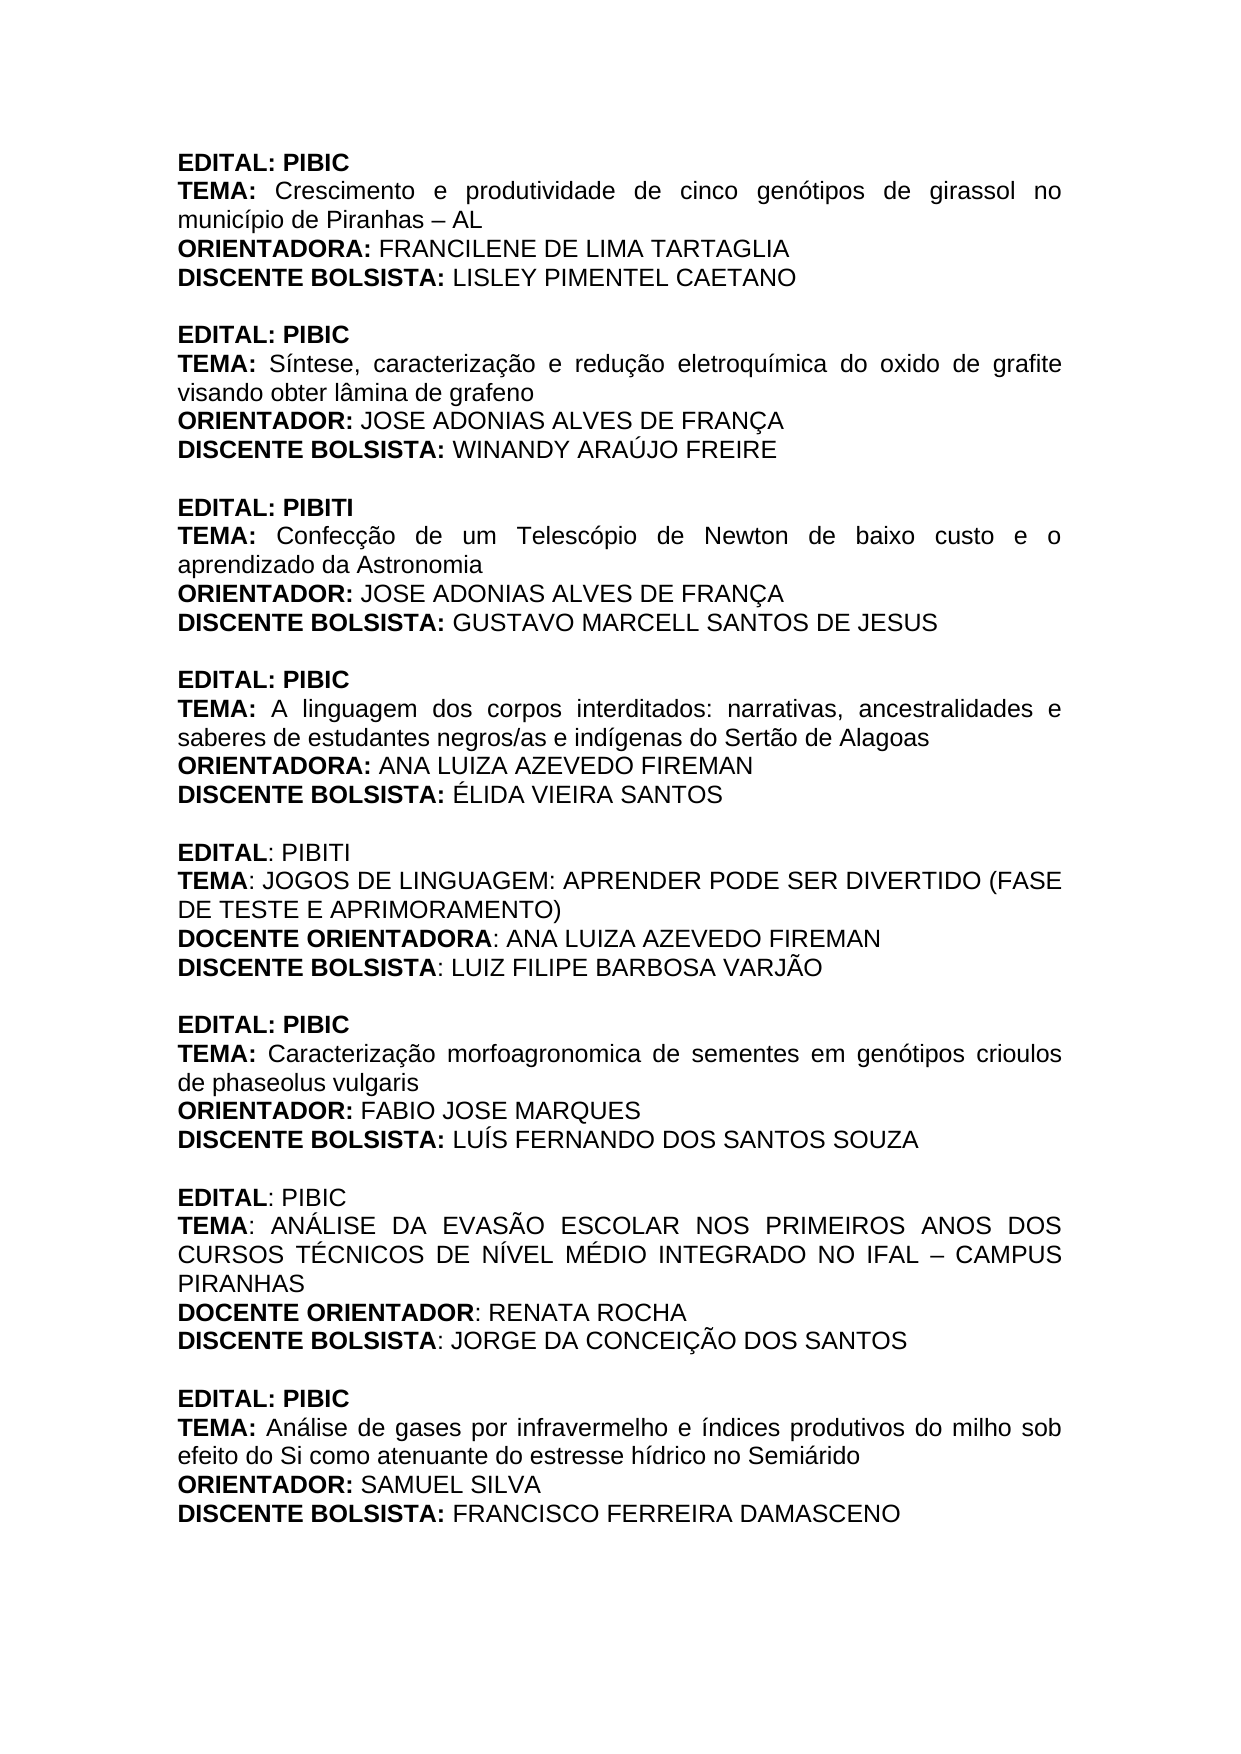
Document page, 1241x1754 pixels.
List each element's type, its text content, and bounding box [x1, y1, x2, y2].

text EDITAL: PIBIC [177, 1183, 1063, 1211]
text ORIENTADOR: JOSE ADONIAS ALVES DE FRANÇA [177, 406, 1063, 435]
text TEMA: Análise de gases por infravermelho e índices produtivos do milho sob efeito do Si como atenuante do estresse hídrico no Semiárido [177, 1413, 1063, 1470]
text TEMA: A linguagem dos corpos interditados: narrativas, ancestralidades e saberes de estudantes negros/as e indígenas do Sertão de Alagoas [177, 694, 1063, 751]
text DISCENTE BOLSISTA: WINANDY ARAÚJO FREIRE [177, 435, 1063, 464]
text DISCENTE BOLSISTA: LUÍS FERNANDO DOS SANTOS SOUZA [177, 1125, 1063, 1154]
text DISCENTE BOLSISTA: LISLEY PIMENTEL CAETANO [177, 263, 1063, 291]
text TEMA: Crescimento e produtividade de cinco genótipos de girassol no município de Piranhas – AL [177, 176, 1063, 234]
text DISCENTE BOLSISTA: LUIZ FILIPE BARBOSA VARJÃO [177, 953, 1063, 981]
text DISCENTE BOLSISTA: ÉLIDA VIEIRA SANTOS [177, 780, 1063, 809]
text EDITAL: PIBITI [177, 838, 1063, 866]
text ORIENTADORA: FRANCILENE DE LIMA TARTAGLIA [177, 234, 1063, 263]
text TEMA: Confecção de um Telescópio de Newton de baixo custo e o aprendizado da Astronomia [177, 521, 1063, 579]
text DISCENTE BOLSISTA: FRANCISCO FERREIRA DAMASCENO [177, 1499, 1063, 1528]
text DISCENTE BOLSISTA: JORGE DA CONCEIÇÃO DOS SANTOS [177, 1326, 1063, 1355]
text EDITAL: PIBIC [177, 320, 1063, 349]
text EDITAL: PIBIC [177, 665, 1063, 694]
text EDITAL: PIBIC [177, 148, 1063, 176]
text TEMA: Caracterização morfoagronomica de sementes em genótipos crioulos de phaseolus vulgaris [177, 1039, 1063, 1096]
text ORIENTADOR: SAMUEL SILVA [177, 1470, 1063, 1499]
text ORIENTADORA: ANA LUIZA AZEVEDO FIREMAN [177, 751, 1063, 780]
text ORIENTADOR: FABIO JOSE MARQUES [177, 1096, 1063, 1125]
text EDITAL: PIBIC [177, 1010, 1063, 1039]
text EDITAL: PIBITI [177, 493, 1063, 521]
text DOCENTE ORIENTADORA: ANA LUIZA AZEVEDO FIREMAN [177, 924, 1063, 953]
text ORIENTADOR: JOSE ADONIAS ALVES DE FRANÇA [177, 579, 1063, 608]
text EDITAL: PIBIC [177, 1384, 1063, 1413]
text TEMA: JOGOS DE LINGUAGEM: APRENDER PODE SER DIVERTIDO (FASE DE TESTE E APRIMORAMENTO) [177, 866, 1063, 924]
text DOCENTE ORIENTADOR: RENATA ROCHA [177, 1298, 1063, 1326]
text TEMA: ANÁLISE DA EVASÃO ESCOLAR NOS PRIMEIROS ANOS DOS CURSOS TÉCNICOS DE NÍVEL MÉDIO INTEGRADO NO IFAL – CAMPUS PIRANHAS [177, 1211, 1063, 1298]
text DISCENTE BOLSISTA: GUSTAVO MARCELL SANTOS DE JESUS [177, 608, 1063, 636]
text TEMA: Síntese, caracterização e redução eletroquímica do oxido de grafite visando obter lâmina de grafeno [177, 349, 1063, 406]
